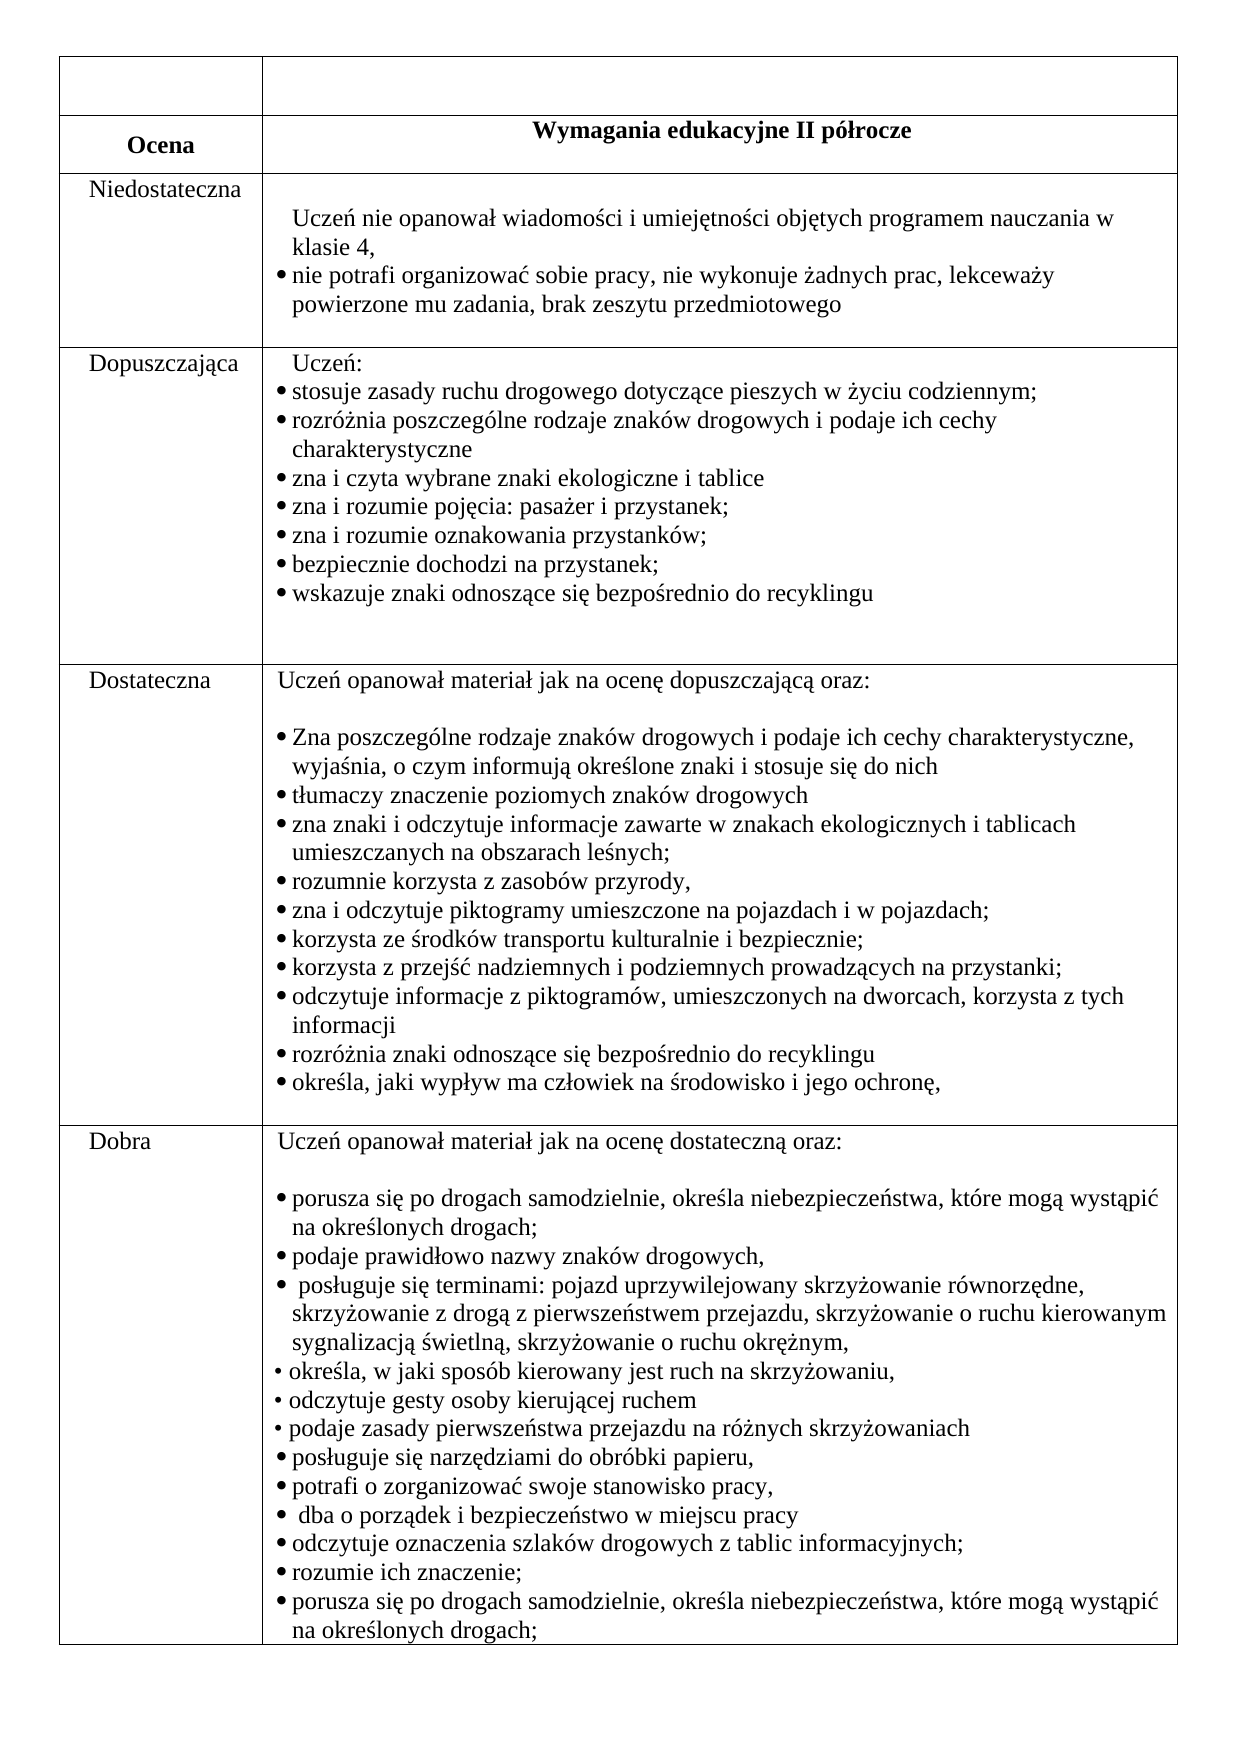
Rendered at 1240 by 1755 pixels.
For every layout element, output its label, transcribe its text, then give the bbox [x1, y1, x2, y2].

table_cell Dostateczna [60, 665, 262, 1125]
table_cell Dobra [60, 1126, 262, 1643]
table_cell Wymagania edukacyjne II półrocze [263, 116, 1177, 173]
table_cell Uczeń: stosuje zasady ruchu drogowego dotyczące pieszych w życiu codziennym; rozróżnia poszczególne rodzaje znaków drogowych i podaje ich cechy charakterystyczne zna i czyta wybrane znaki ekologiczne i tablice zna i rozumie pojęcia: pasażer i przystanek; zna i rozumie oznakowania przystanków; bezpiecznie dochodzi na przystanek; wskazuje znaki odnoszące się bezpośrednio do recyklingu [263, 348, 1177, 664]
table_cell Uczeń opanował materiał jak na ocenę dopuszczającą oraz: Zna poszczególne rodzaje znaków drogowych i podaje ich cechy charakterystyczne, wyjaśnia, o czym informują określone znaki i stosuje się do nich tłumaczy znaczenie poziomych znaków drogowych zna znaki i odczytuje informacje zawarte w znakach ekologicznych i tablicach umieszczanych na obszarach leśnych; rozumnie korzysta z zasobów przyrody, zna i odczytuje piktogramy umieszczone na pojazdach i w pojazdach; korzysta ze środków transportu kulturalnie i bezpiecznie; korzysta z przejść nadziemnych i podziemnych prowadzących na przystanki; odczytuje informacje z piktogramów, umieszczonych na dworcach, korzysta z tych informacji rozróżnia znaki odnoszące się bezpośrednio do recyklingu określa, jaki wypływ ma człowiek na środowisko i jego ochronę, [263, 665, 1177, 1125]
table_cell Ocena [60, 116, 262, 173]
table_cell Niedostateczna [60, 174, 262, 347]
table_cell [263, 57, 1177, 114]
table_cell Uczeń opanował materiał jak na ocenę dostateczną oraz: porusza się po drogach samodzielnie, określa niebezpieczeństwa, które mogą wystąpić na określonych drogach; podaje prawidłowo nazwy znaków drogowych, posługuje się terminami: pojazd uprzywilejowany skrzyżowanie równorzędne, skrzyżowanie z drogą z pierwszeństwem przejazdu, skrzyżowanie o ruchu kierowanym sygnalizacją świetlną, skrzyżowanie o ruchu okrężnym, • określa, w jaki sposób kierowany jest ruch na skrzyżowaniu, • odczytuje gesty osoby kierującej ruchem • podaje zasady pierwszeństwa przejazdu na różnych skrzyżowaniach posługuje się narzędziami do obróbki papieru, potrafi o zorganizować swoje stanowisko pracy, dba o porządek i bezpieczeństwo w miejscu pracy odczytuje oznaczenia szlaków drogowych z tablic informacyjnych; rozumie ich znaczenie; porusza się po drogach samodzielnie, określa niebezpieczeństwa, które mogą wystąpić na określonych drogach; zna podstawowe pojęcia dotyczące środowiska, propaguje postawy ekologiczne, przewiduje zagrożenia mogące wystąpić w podróży; jest bezpiecznym, kulturalnym i odpowiedzialnym pasażerem dobrze znaki odnoszące się bezpośrednio do recyklingu określa, jaki wypływ ma człowiek na środowisko, wypowiada się na temat dbania o środowisko naturalne umie racjonalnie gospodarować materiałami, uzasadnia konieczność segregacji odpadów, wyznacza trasę pieszej wycieczki, odczytuje informacje przekazywane przez znaki spotykane na terenie kąpieliska, [263, 1126, 1177, 1643]
table_cell Uczeń nie opanował wiadomości i umiejętności objętych programem nauczania w klasie 4, nie potrafi organizować sobie pracy, nie wykonuje żadnych prac, lekceważy powierzone mu zadania, brak zeszytu przedmiotowego [263, 174, 1177, 347]
table_cell Dopuszczająca [60, 348, 262, 664]
table_cell [60, 57, 262, 114]
